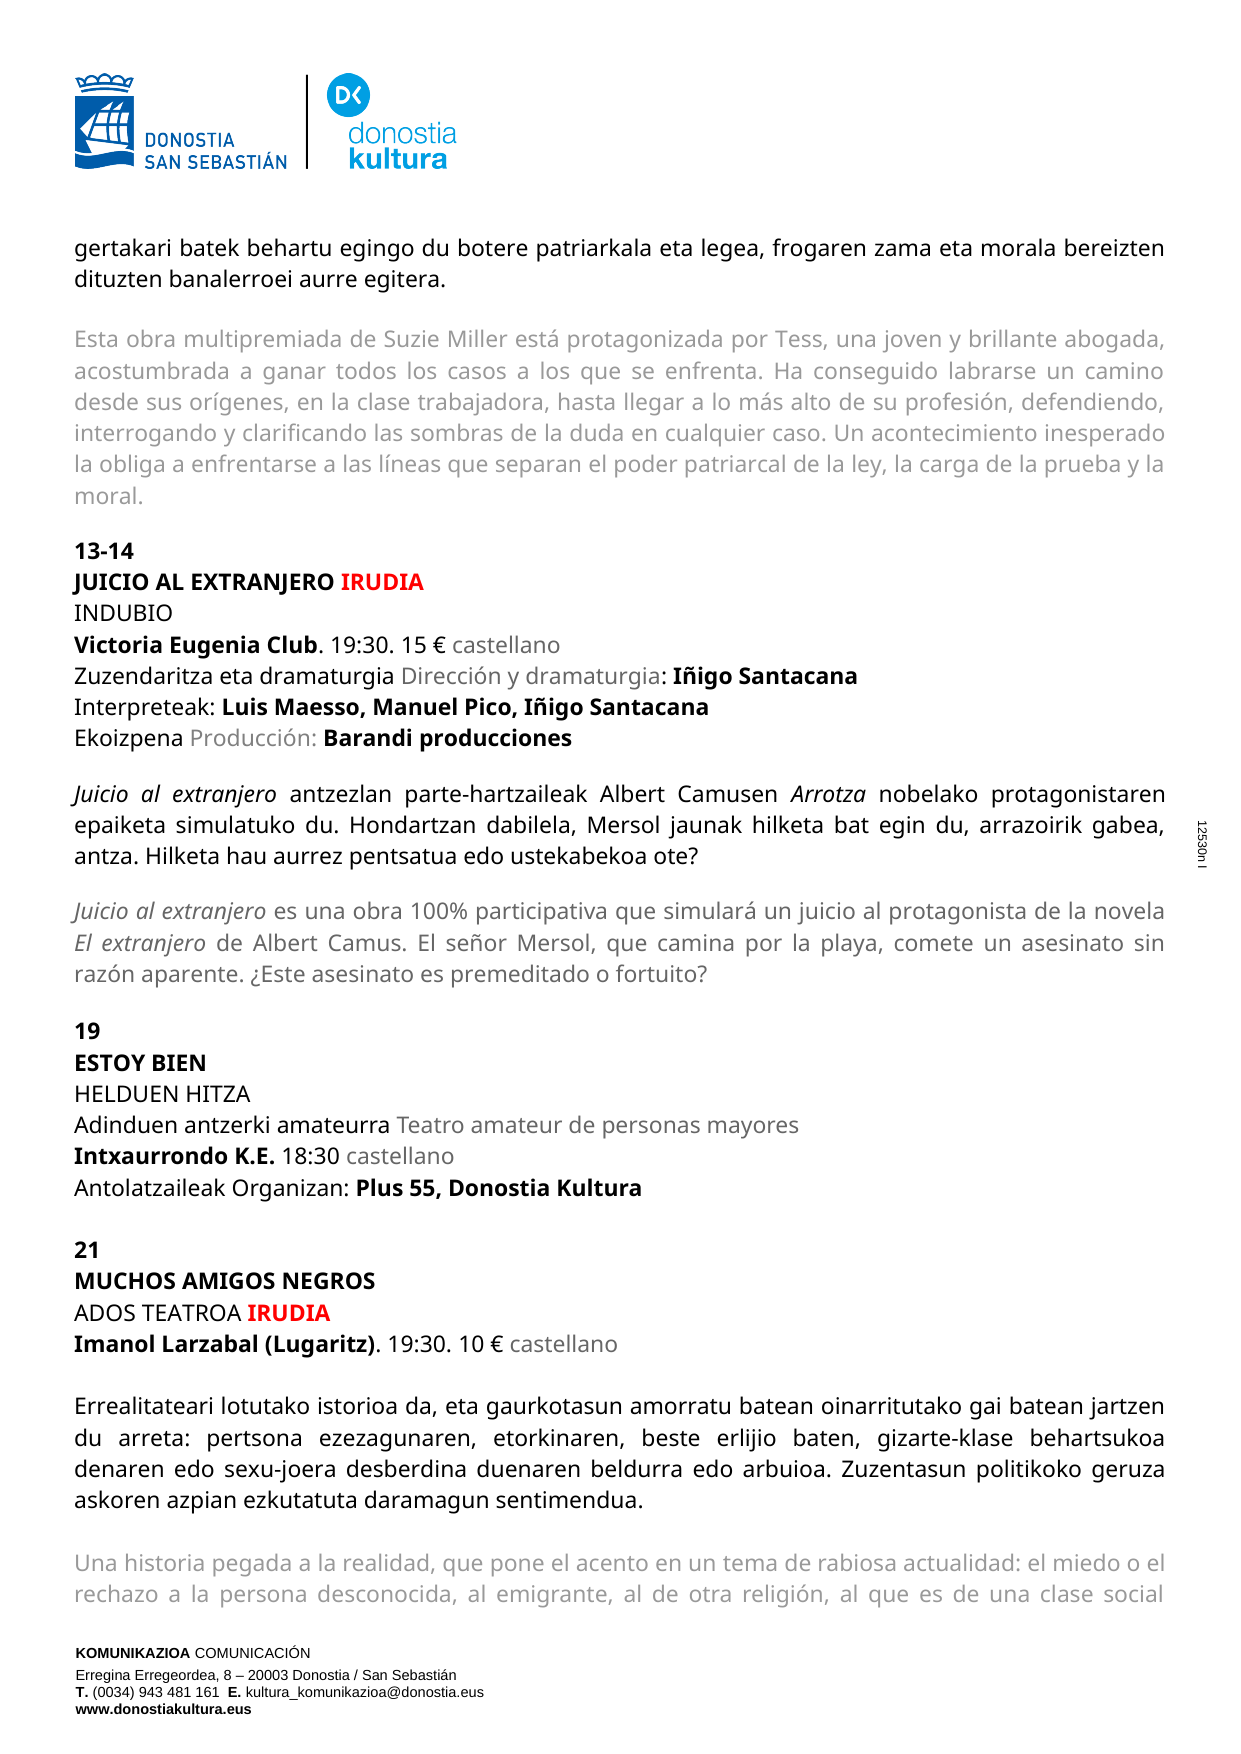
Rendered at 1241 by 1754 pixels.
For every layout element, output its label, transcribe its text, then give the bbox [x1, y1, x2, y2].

text Esta obra multipremiada de Suzie Miller está protagonizada por Tess, una joven y brillante abogada, acostumbrada a ganar todos los casos a los que se enfrenta. Ha conseguido labrarse un camino desde sus orígenes, en la clase trabajadora, hasta llegar a lo más alto de su profesión, defendiendo, interrogando y clarificando las sombras de la duda en cualquier caso. Un acontecimiento inesperado la obliga a enfrentarse a las líneas que separan el poder patriarcal de la ley, la carga de la prueba y la moral. [74, 323, 1166, 511]
text Antolatzaileak Organizan: Plus 55, Donostia Kultura [74, 1172, 1166, 1203]
text juicio al extranjero irudia [74, 566, 1166, 597]
text Ados teatroa IRUDIA [74, 1297, 1166, 1328]
text 13-14 [74, 535, 1166, 566]
subtitle Estoy bien [74, 1047, 1166, 1078]
subtitle Muchos amigos negros [74, 1265, 1166, 1297]
text Juicio al extranjero es una obra 100% participativa que simulará un juicio al protagonista de la novela El extranjero de Albert Camus. El señor Mersol, que camina por la playa, comete un asesinato sin razón aparente. ¿Este asesinato es premeditado o fortuito? [74, 895, 1166, 989]
text Juicio al extranjero antzezlan parte-hartzaileak Albert Camusen Arrotza nobelako protagonistaren epaiketa simulatuko du. Hondartzan dabilela, Mersol jaunak hilketa bat egin du, arrazoirik gabea, antza. Hilketa hau aurrez pentsatua edo ustekabekoa ote? [74, 777, 1166, 871]
picture [337, 87, 349, 103]
text HELDUEN HITZA [74, 1078, 1166, 1109]
text Ekoizpena Producción: Barandi producciones [74, 722, 1166, 753]
text Adinduen antzerki amateurra Teatro amateur de personas mayores [74, 1109, 1166, 1140]
text INDUBIO [74, 597, 1166, 628]
text Una historia pegada a la realidad, que pone el acento en un tema de rabiosa actualidad: el miedo o el rechazo a la persona desconocida, al emigrante, al de otra religión, al que es de una clase social [74, 1547, 1166, 1609]
subtitle 19 [74, 1015, 1166, 1047]
picture [75, 73, 457, 169]
text Intxaurrondo K.E. 18:30 castellano [74, 1140, 1166, 1172]
subtitle 21 [74, 1234, 1166, 1265]
text Interpreteak: Luis Maesso, Manuel Pico, Iñigo Santacana [74, 691, 1166, 722]
text Victoria Eugenia Club. 19:30. 15 € castellano [74, 628, 1166, 660]
text gertakari batek behartu egingo du botere patriarkala eta legea, frogaren zama eta morala bereizten dituzten banalerroei aurre egitera. [74, 232, 1166, 294]
text Zuzendaritza eta dramaturgia Dirección y dramaturgia: Iñigo Santacana [74, 660, 1166, 691]
picture [353, 87, 360, 103]
text Imanol Larzabal (Lugaritz). 19:30. 10 € castellano [74, 1328, 1166, 1359]
text Errealitateari lotutako istorioa da, eta gaurkotasun amorratu batean oinarritutako gai batean jartzen du arreta: pertsona ezezagunaren, etorkinaren, beste erlijio baten, gizarte-klase behartsukoa denaren edo sexu-joera desberdina duenaren beldurra edo arbuioa. Zuzentasun politikoko geruza askoren azpian ezkutatuta daramagun sentimendua. [74, 1390, 1166, 1515]
